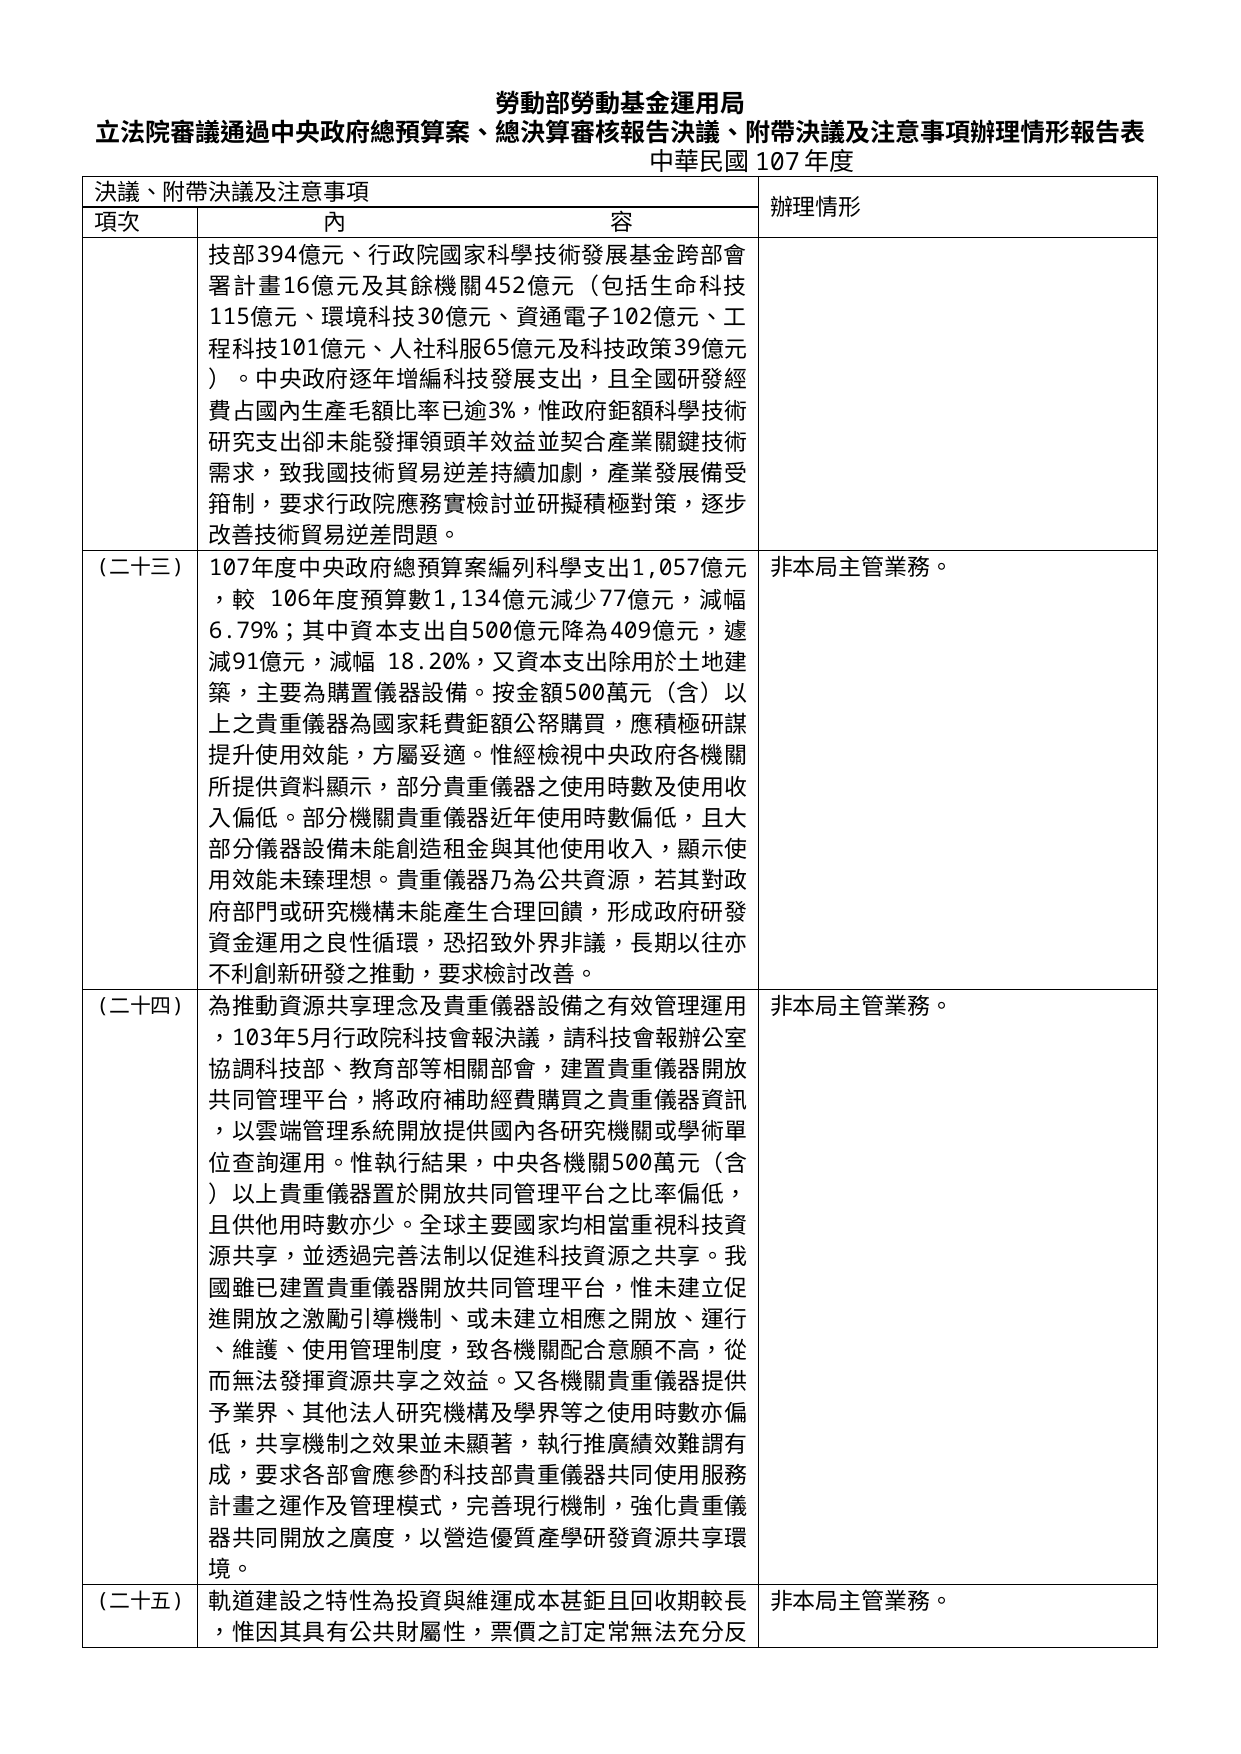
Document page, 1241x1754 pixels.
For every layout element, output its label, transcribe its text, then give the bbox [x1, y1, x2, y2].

table_cell 內 容 [198, 208, 758, 237]
table_cell 項次 [83, 208, 197, 237]
table_cell 非本局主管業務。 [759, 551, 1157, 989]
table_cell [83, 238, 197, 550]
table_cell 107年度中央政府總預算案編列科學支出1,057億元，較 106年度預算數1,134億元減少77億元，減幅6.79%；其中資本支出自500億元降為409億元，遽減91億元，減幅 18.20%，又資本支出除用於土地建築，主要為購置儀器設備。按金額500萬元（含）以上之貴重儀器為國家耗費鉅額公帑購買，應積極研謀提升使用效能，方屬妥適。惟經檢視中央政府各機關所提供資料顯示，部分貴重儀器之使用時數及使用收入偏低。部分機關貴重儀器近年使用時數偏低，且大部分儀器設備未能創造租金與其他使用收入，顯示使用效能未臻理想。貴重儀器乃為公共資源，若其對政府部門或研究機構未能產生合理回饋，形成政府研發資金運用之良性循環，恐招致外界非議，長期以往亦不利創新研發之推動，要求檢討改善。 [198, 551, 758, 989]
table_cell (二十三) [83, 551, 197, 989]
table_cell 技部394億元、行政院國家科學技術發展基金跨部會署計畫16億元及其餘機關452億元（包括生命科技115億元、環境科技30億元、資通電子102億元、工程科技101億元、人社科服65億元及科技政策39億元）。中央政府逐年增編科技發展支出，且全國研發經費占國內生產毛額比率已逾3%，惟政府鉅額科學技術研究支出卻未能發揮領頭羊效益並契合產業關鍵技術需求，致我國技術貿易逆差持續加劇，產業發展備受箝制，要求行政院應務實檢討並研擬積極對策，逐步改善技術貿易逆差問題。 [198, 238, 758, 550]
table_cell 非本局主管業務。 [759, 990, 1157, 1583]
table_cell (二十四) [83, 990, 197, 1583]
table_header 決議、附帶決議及注意事項 [83, 177, 758, 206]
table_cell 為推動資源共享理念及貴重儀器設備之有效管理運用，103年5月行政院科技會報決議，請科技會報辦公室協調科技部、教育部等相關部會，建置貴重儀器開放共同管理平台，將政府補助經費購買之貴重儀器資訊，以雲端管理系統開放提供國內各研究機關或學術單位查詢運用。惟執行結果，中央各機關500萬元（含）以上貴重儀器置於開放共同管理平台之比率偏低，且供他用時數亦少。全球主要國家均相當重視科技資源共享，並透過完善法制以促進科技資源之共享。我國雖已建置貴重儀器開放共同管理平台，惟未建立促進開放之激勵引導機制、或未建立相應之開放、運行、維護、使用管理制度，致各機關配合意願不高，從而無法發揮資源共享之效益。又各機關貴重儀器提供予業界、其他法人研究機構及學界等之使用時數亦偏低，共享機制之效果並未顯著，執行推廣績效難謂有成，要求各部會應參酌科技部貴重儀器共同使用服務計畫之運作及管理模式，完善現行機制，強化貴重儀器共同開放之廣度，以營造優質產學研發資源共享環境。 [198, 990, 758, 1583]
table_header 辦理情形 [759, 177, 1157, 237]
table_cell 非本局主管業務。 [759, 1585, 1157, 1647]
table_cell [759, 238, 1157, 550]
table_cell 軌道建設之特性為投資與維運成本甚鉅且回收期較長，惟因其具有公共財屬性，票價之訂定常無法充分反 [198, 1585, 758, 1647]
table_cell (二十五) [83, 1585, 197, 1647]
